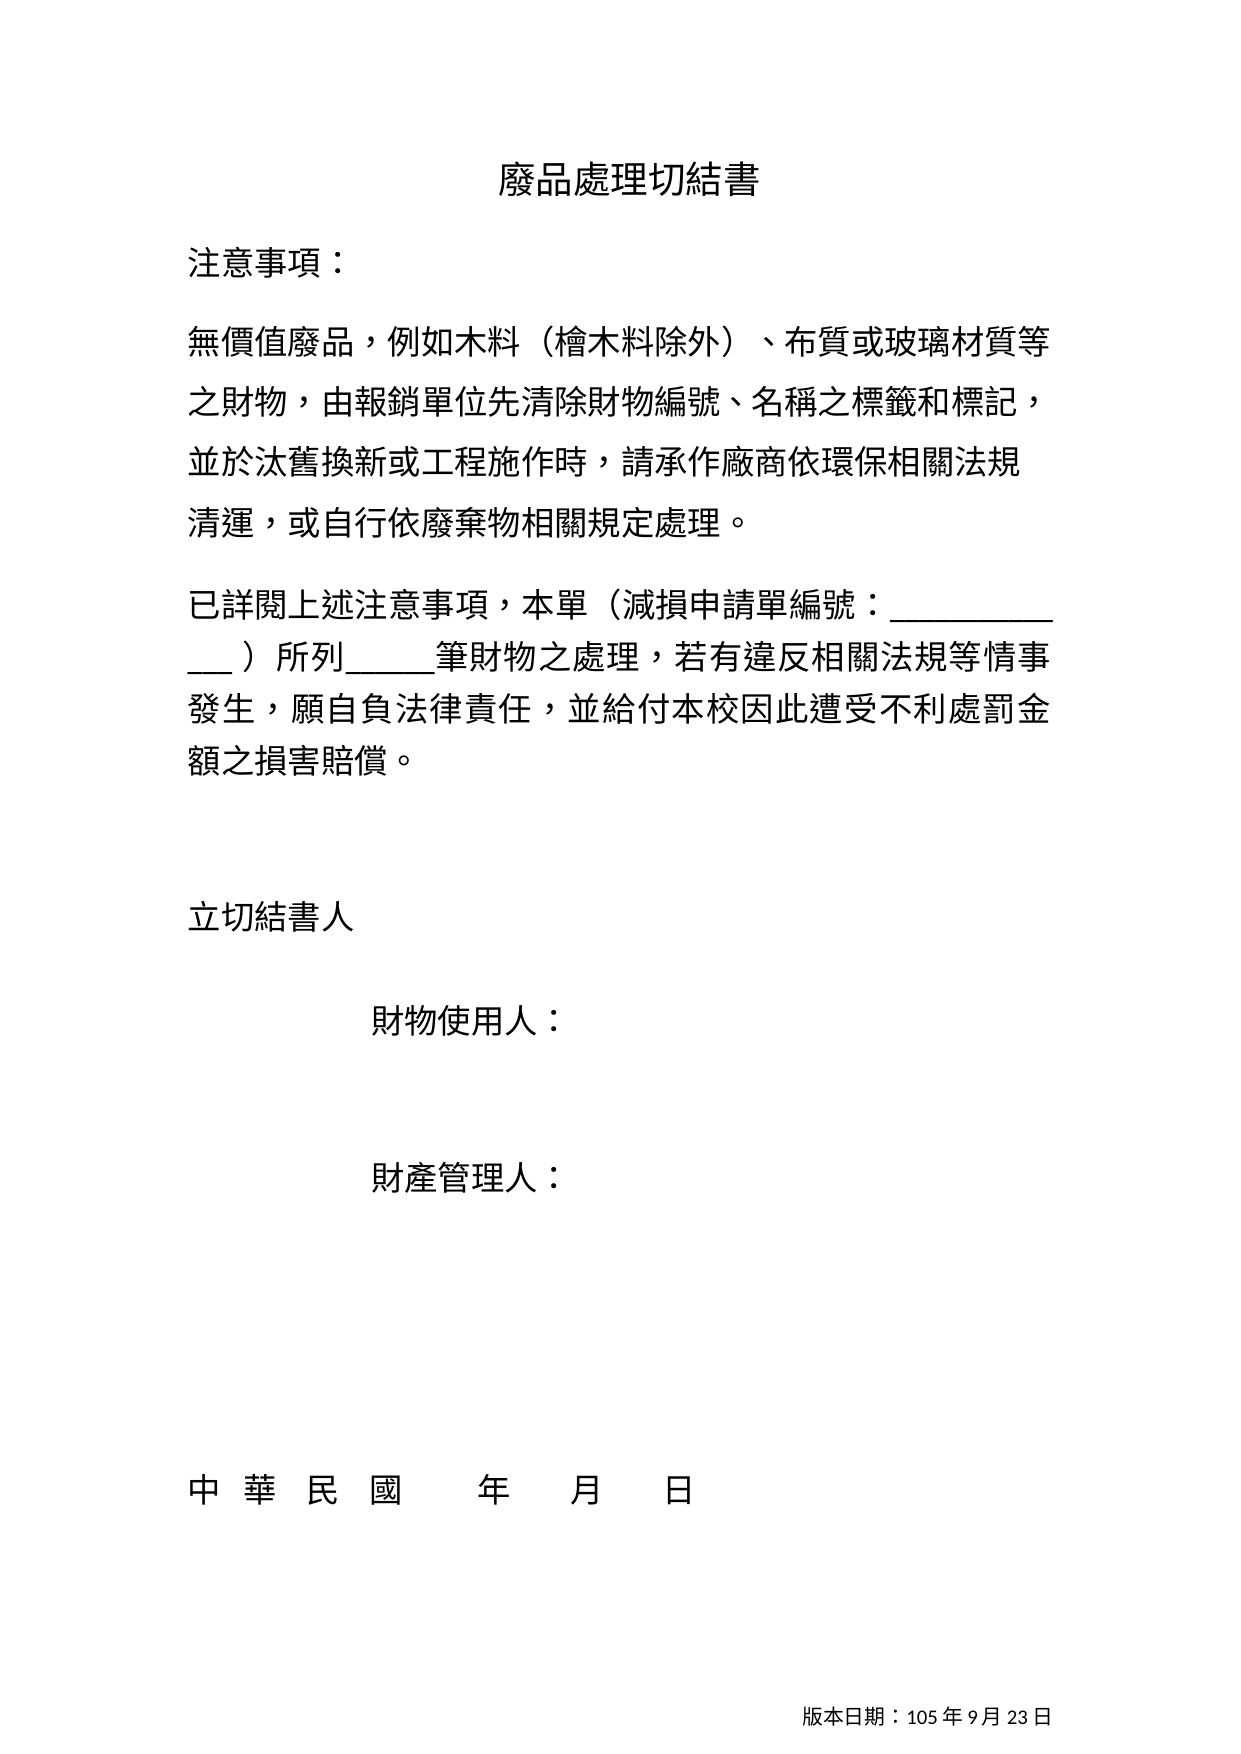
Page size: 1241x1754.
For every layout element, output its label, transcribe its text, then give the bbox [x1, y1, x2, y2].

text 中 華 民 國 年 月 日 [187, 1461, 1053, 1513]
text 注意事項： [187, 237, 1051, 285]
text 立切結書人 [187, 888, 1053, 940]
text 已詳閱上述注意事項，本單（減損申請單編號：______________ ）所列______筆財物之處理，若有違反相關法規等情事發生，願自負法律責任，並給付本校因此遭受不利處罰金額之損害賠償。 [187, 575, 1053, 784]
text 廢品處理切結書 [235, 150, 1051, 204]
text 無價值廢品，例如木料（檜木料除外）、布質或玻璃材質等之財物，由報銷單位先清除財物編號、名稱之標籤和標記，並於汰舊換新或工程施作時，請承作廠商依環保相關法規清運，或自行依廢棄物相關規定處理。 [187, 316, 1051, 544]
text 財物使用人： [187, 992, 1053, 1044]
text 財產管理人： [187, 1148, 1053, 1200]
